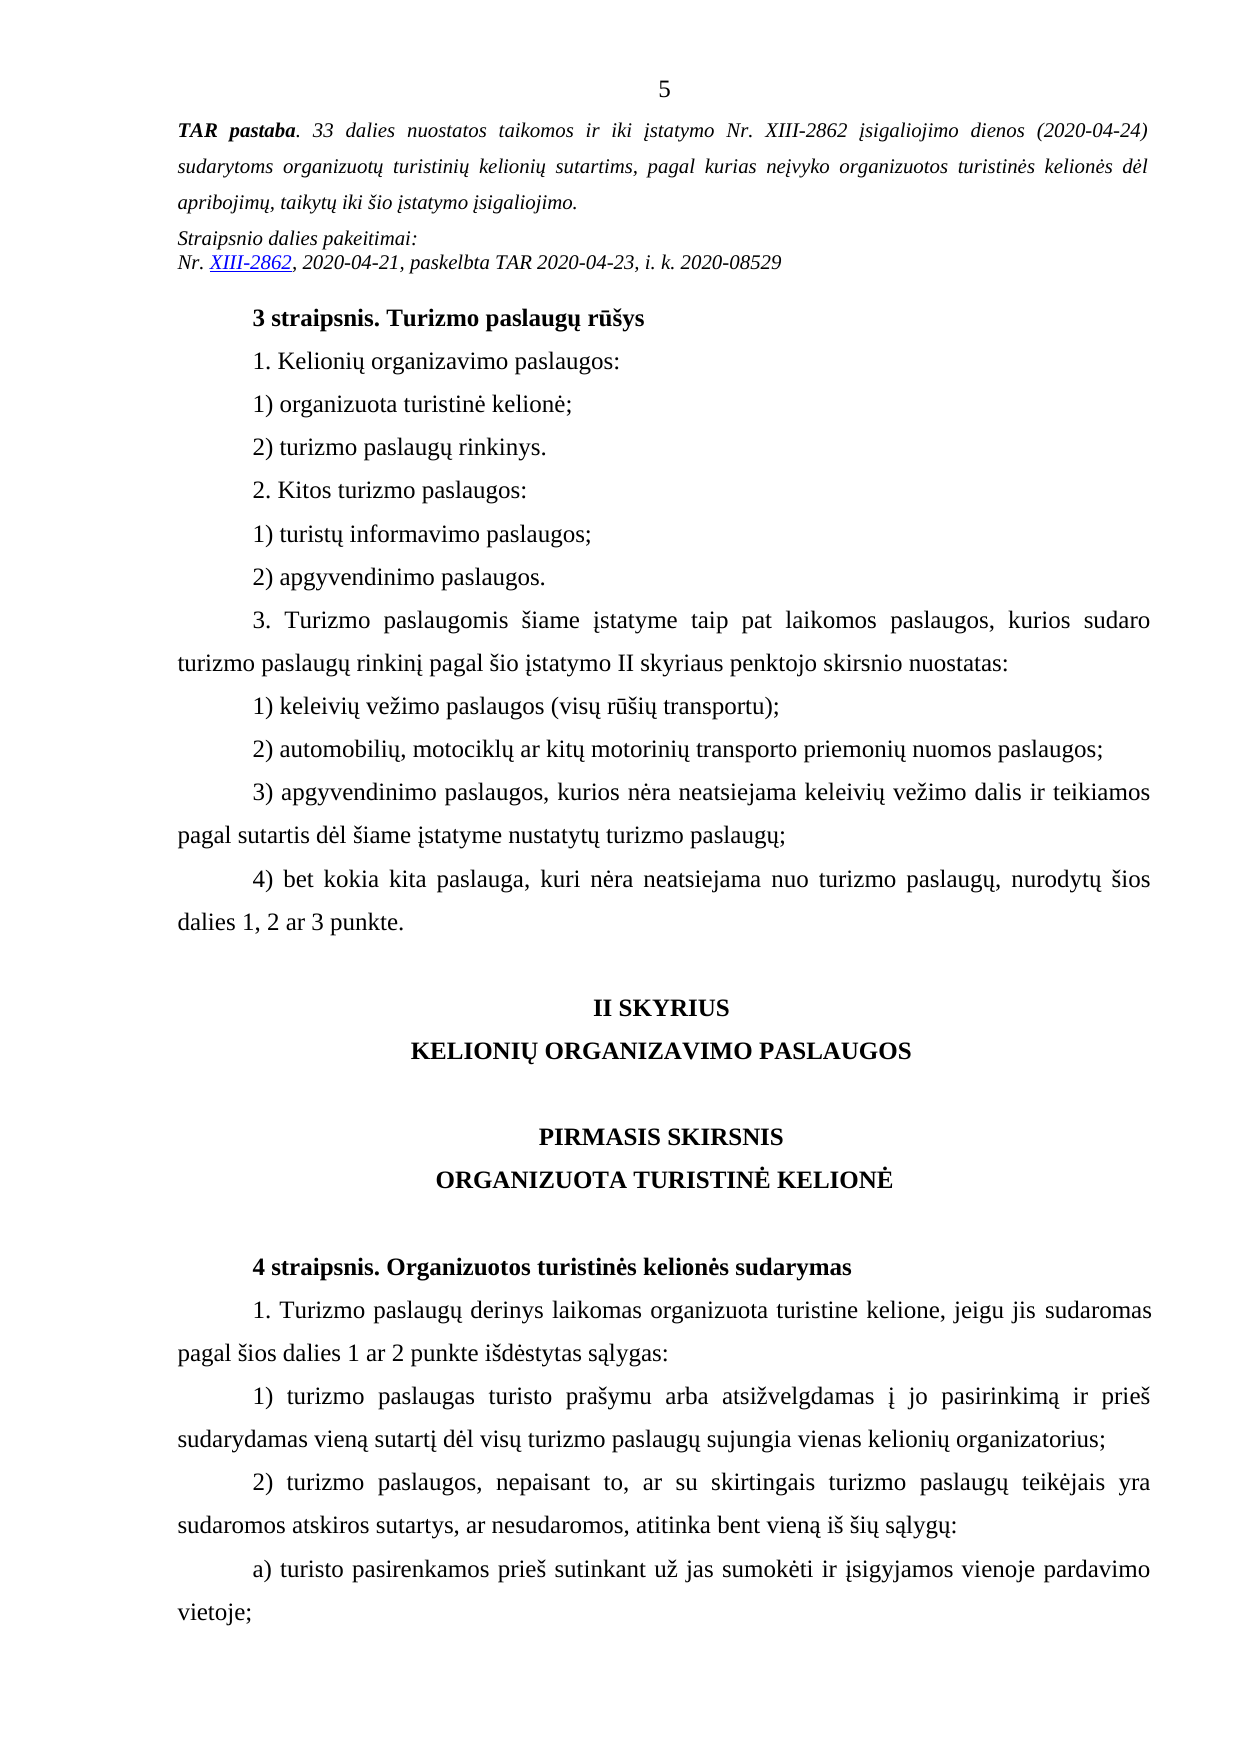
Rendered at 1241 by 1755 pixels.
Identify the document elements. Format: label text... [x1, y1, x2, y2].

text 1) organizuota turistinė kelionė; [177, 389, 1152, 418]
text 2) automobilių, motociklų ar kitų motorinių transporto priemonių nuomos paslaugos; [177, 734, 1152, 763]
text 1) turizmo paslaugas turisto prašymu arba atsižvelgdamas į jo pasirinkimą ir prieš sudarydamas vieną sutartį dėl visų turizmo paslaugų sujungia vienas kelionių organizatorius; [177, 1381, 1152, 1453]
text KELIONIŲ ORGANIZAVIMO PASLAUGOS [177, 1036, 1152, 1065]
text 3) apgyvendinimo paslaugos, kurios nėra neatsiejama keleivių vežimo dalis ir teikiamos pagal sutartis dėl šiame įstatyme nustatytų turizmo paslaugų; [177, 777, 1152, 849]
text 1. Turizmo paslaugų derinys laikomas organizuota turistine kelione, jeigu jis sudaromas pagal šios dalies 1 ar 2 punkte išdėstytas sąlygas: [177, 1295, 1152, 1367]
text Nr. XIII-2862, 2020-04-21, paskelbta TAR 2020-04-23, i. k. 2020-08529 [177, 250, 1152, 274]
text 2) turizmo paslaugos, nepaisant to, ar su skirtingais turizmo paslaugų teikėjais yra sudaromos atskiros sutartys, ar nesudaromos, atitinka bent vieną iš šių sąlygų: [177, 1467, 1152, 1539]
text 1. Kelionių organizavimo paslaugos: [177, 346, 1152, 375]
text 2) turizmo paslaugų rinkinys. [177, 432, 1152, 461]
text 3 straipsnis. Turizmo paslaugų rūšys [177, 303, 1152, 332]
text 4) bet kokia kita paslauga, kuri nėra neatsiejama nuo turizmo paslaugų, nurodytų šios dalies 1, 2 ar 3 punkte. [177, 864, 1152, 936]
text II SKYRIUS [177, 993, 1152, 1022]
text a) turisto pasirenkamos prieš sutinkant už jas sumokėti ir įsigyjamos vienoje pardavimo vietoje; [177, 1554, 1152, 1626]
text Straipsnio dalies pakeitimai: [177, 226, 1152, 250]
text ORGANIZUOTA TURISTINĖ KELIONĖ [177, 1166, 1152, 1194]
text TAR pastaba. 33 dalies nuostatos taikomos ir iki įstatymo Nr. XIII-2862 įsigaliojimo dienos (2020-04-24) sudarytoms organizuotų turistinių kelionių sutartims, pagal kurias neįvyko organizuotos turistinės kelionės dėl apribojimų, taikytų iki šio įstatymo įsigaliojimo. [177, 118, 1152, 214]
text 1) keleivių vežimo paslaugos (visų rūšių transportu); [177, 691, 1152, 720]
text 2) apgyvendinimo paslaugos. [177, 562, 1152, 591]
text 2. Kitos turizmo paslaugos: [177, 476, 1152, 504]
text PIRMASIS SKIRSNIS [177, 1122, 1152, 1151]
text 3. Turizmo paslaugomis šiame įstatyme taip pat laikomos paslaugos, kurios sudaro turizmo paslaugų rinkinį pagal šio įstatymo II skyriaus penktojo skirsnio nuostatas: [177, 605, 1152, 677]
text 4 straipsnis. Organizuotos turistinės kelionės sudarymas [177, 1252, 1152, 1281]
text 1) turistų informavimo paslaugos; [177, 519, 1152, 547]
